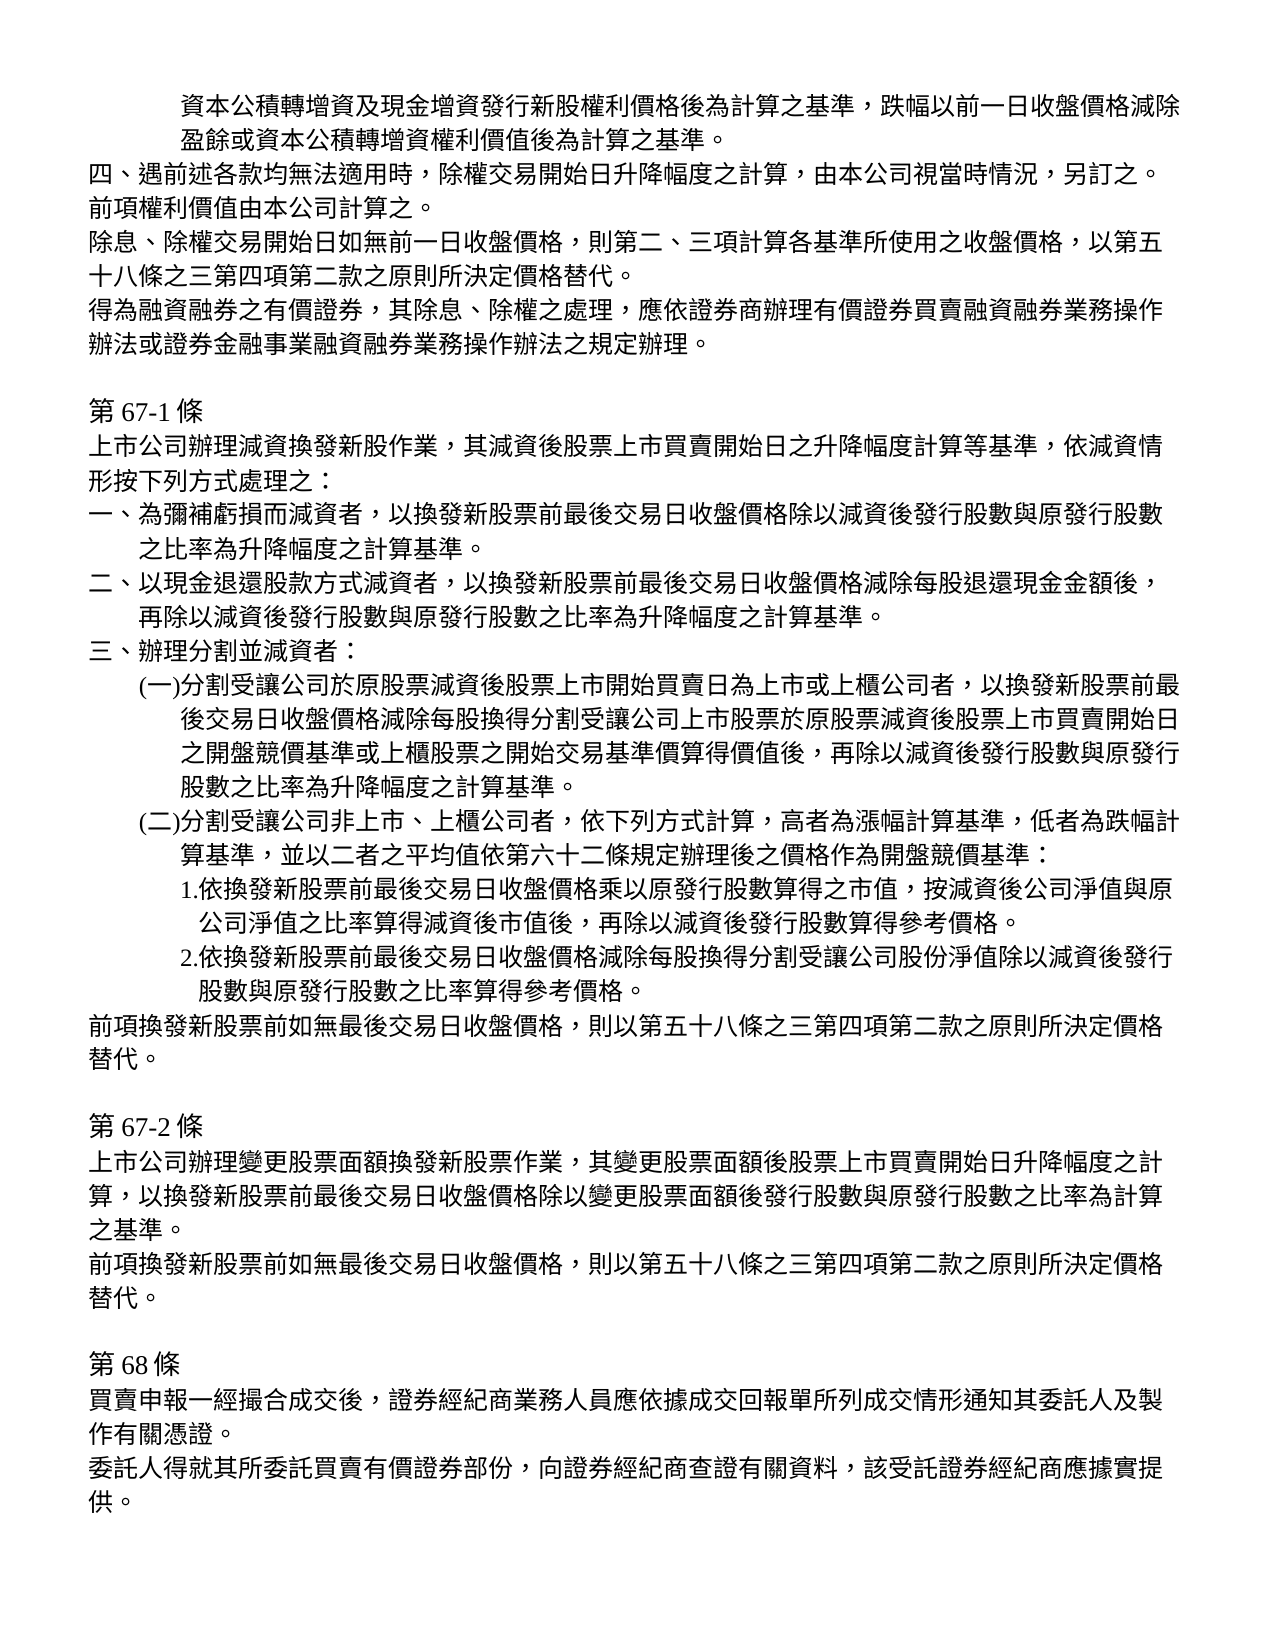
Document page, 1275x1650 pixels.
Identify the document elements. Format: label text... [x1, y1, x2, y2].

text 資本公積轉增資及現金增資發行新股權利價格後為計算之基準，跌幅以前一日收盤價格減除盈餘或資本公積轉增資權利價值後為計算之基準。 [139, 88, 1186, 157]
text 委託人得就其所委託買賣有價證券部份，向證券經紀商查證有關資料，該受託證券經紀商應據實提供。 [88, 1451, 1186, 1519]
text 2.依換發新股票前最後交易日收盤價格減除每股換得分割受讓公司股份淨值除以減資後發行股數與原發行股數之比率算得參考價格。 [180, 940, 1186, 1008]
text 第67-1條 [88, 392, 1186, 429]
text 前項換發新股票前如無最後交易日收盤價格，則以第五十八條之三第四項第二款之原則所決定價格替代。 [88, 1008, 1186, 1076]
text 第67-2條 [88, 1107, 1186, 1144]
text 三、辦理分割並減資者： [88, 633, 1186, 667]
text 上市公司辦理變更股票面額換發新股票作業，其變更股票面額後股票上市買賣開始日升降幅度之計算，以換發新股票前最後交易日收盤價格除以變更股票面額後發行股數與原發行股數之比率為計算之基準。 [88, 1144, 1186, 1246]
text (一)分割受讓公司於原股票減資後股票上市開始買賣日為上市或上櫃公司者，以換發新股票前最後交易日收盤價格減除每股換得分割受讓公司上市股票於原股票減資後股票上市買賣開始日之開盤競價基準或上櫃股票之開始交易基準價算得價值後，再除以減資後發行股數與原發行股數之比率為升降幅度之計算基準。 [139, 667, 1186, 804]
text (二)分割受讓公司非上市、上櫃公司者，依下列方式計算，高者為漲幅計算基準，低者為跌幅計算基準，並以二者之平均值依第六十二條規定辦理後之價格作為開盤競價基準： [139, 804, 1186, 872]
text 四、遇前述各款均無法適用時，除權交易開始日升降幅度之計算，由本公司視當時情況，另訂之。 [88, 157, 1186, 191]
text 二、以現金退還股款方式減資者，以換發新股票前最後交易日收盤價格減除每股退還現金金額後，再除以減資後發行股數與原發行股數之比率為升降幅度之計算基準。 [88, 565, 1186, 633]
text 上市公司辦理減資換發新股作業，其減資後股票上市買賣開始日之升降幅度計算等基準，依減資情形按下列方式處理之： [88, 429, 1186, 497]
text 得為融資融券之有價證券，其除息、除權之處理，應依證券商辦理有價證券買賣融資融券業務操作辦法或證券金融事業融資融券業務操作辦法之規定辦理。 [88, 293, 1186, 361]
text 前項權利價值由本公司計算之。 [88, 191, 1186, 225]
text 除息、除權交易開始日如無前一日收盤價格，則第二、三項計算各基準所使用之收盤價格，以第五十八條之三第四項第二款之原則所決定價格替代。 [88, 225, 1186, 293]
text 一、為彌補虧損而減資者，以換發新股票前最後交易日收盤價格除以減資後發行股數與原發行股數之比率為升降幅度之計算基準。 [88, 497, 1186, 565]
text 前項換發新股票前如無最後交易日收盤價格，則以第五十八條之三第四項第二款之原則所決定價格替代。 [88, 1246, 1186, 1314]
text 第68條 [88, 1346, 1186, 1383]
text 買賣申報一經撮合成交後，證券經紀商業務人員應依據成交回報單所列成交情形通知其委託人及製作有關憑證。 [88, 1383, 1186, 1451]
text 1.依換發新股票前最後交易日收盤價格乘以原發行股數算得之市值，按減資後公司淨值與原公司淨值之比率算得減資後市值後，再除以減資後發行股數算得參考價格。 [180, 872, 1186, 940]
